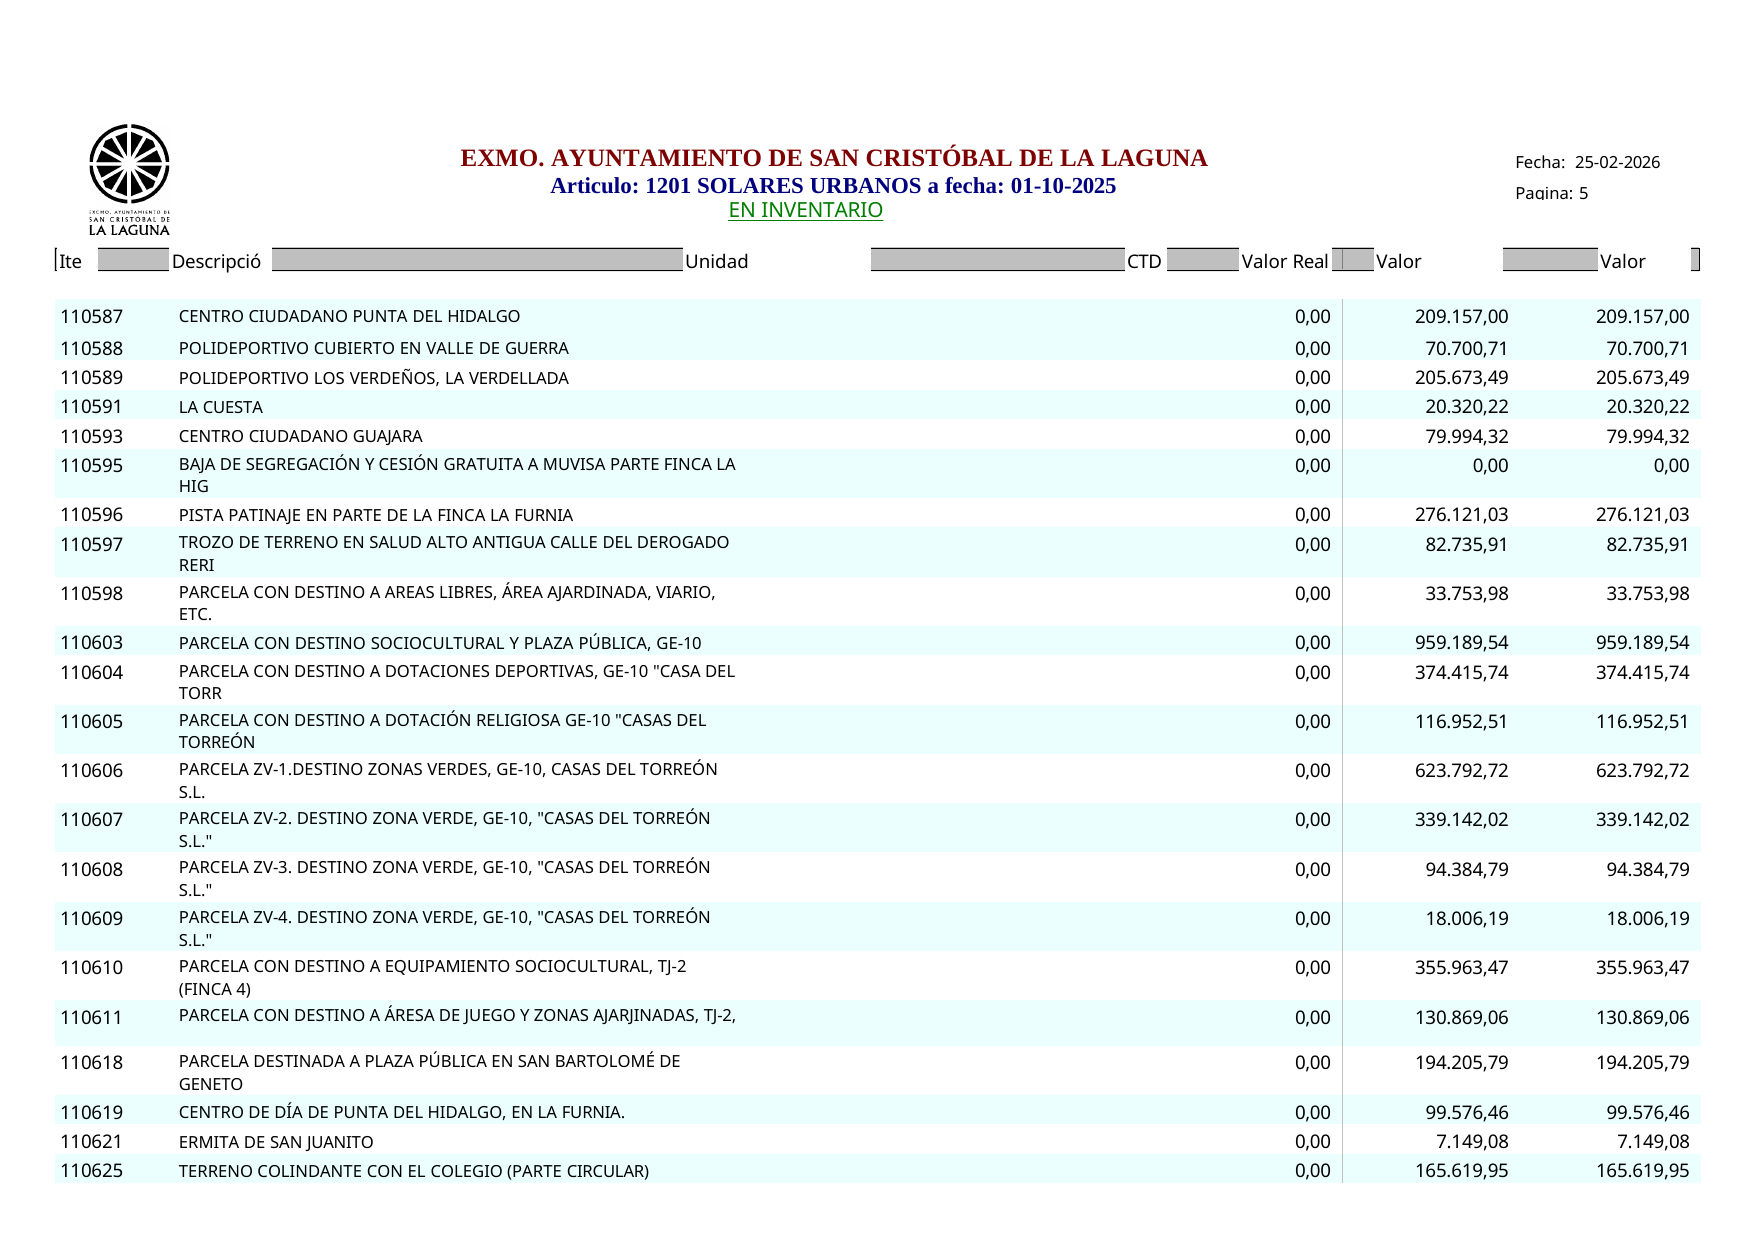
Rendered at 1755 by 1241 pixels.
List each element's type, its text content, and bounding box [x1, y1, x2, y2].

table_cell 94.384,79 [1552, 853, 1701, 902]
table_cell 0,00 [1343, 449, 1552, 498]
table_cell 339.142,02 [1552, 803, 1701, 852]
table_cell 110610 [55, 951, 151, 1000]
table_cell 110609 [55, 902, 151, 951]
table_cell PISTA PATINAJE EN PARTE DE LA FINCA LA FURNIA [151, 498, 1021, 527]
table_cell 110603 [55, 626, 151, 655]
table_cell 110596 [55, 498, 151, 527]
table_cell 355.963,47 [1552, 951, 1701, 1000]
table_cell 355.963,47 [1343, 951, 1552, 1000]
table_header 209.157,00 70.700,71 [1552, 299, 1701, 360]
table_cell 374.415,74 [1343, 655, 1552, 704]
table_cell CENTRO DE DÍA DE PUNTA DEL HIDALGO, EN LA FURNIA. [151, 1095, 1021, 1124]
table_cell 20.320,22 [1552, 390, 1701, 419]
table_cell 110619 [55, 1095, 151, 1124]
table_cell 110608 [55, 853, 151, 902]
table_cell 0,00 [1021, 803, 1342, 852]
table_cell 374.415,74 [1552, 655, 1701, 704]
table_cell LA CUESTA [151, 390, 1021, 419]
table_cell PARCELA CON DESTINO A EQUIPAMIENTO SOCIOCULTURAL, TJ-2 (FINCA 4) [151, 951, 1021, 1000]
table_cell 0,00 [1021, 577, 1342, 626]
table_cell 79.994,32 [1552, 419, 1701, 448]
table_cell 7.149,08 [1343, 1125, 1552, 1154]
table_cell TERRENO COLINDANTE CON EL COLEGIO (PARTE CIRCULAR) [151, 1154, 1021, 1183]
table_cell PARCELA CON DESTINO A DOTACIONES DEPORTIVAS, GE-10 "CASA DEL TORR [151, 655, 1021, 704]
table_cell 116.952,51 [1343, 705, 1552, 754]
table_cell 165.619,95 [1343, 1154, 1552, 1183]
table_header 110587 110588 [55, 299, 151, 360]
table_cell 33.753,98 [1343, 577, 1552, 626]
table_cell BAJA DE SEGREGACIÓN Y CESIÓN GRATUITA A MUVISA PARTE FINCA LA HIG [151, 449, 1021, 498]
table_cell 0,00 [1021, 527, 1342, 577]
table_cell 276.121,03 [1552, 498, 1701, 527]
table_cell 82.735,91 [1552, 527, 1701, 577]
table_cell 18.006,19 [1552, 902, 1701, 951]
table_cell POLIDEPORTIVO LOS VERDEÑOS, LA VERDELLADA [151, 360, 1021, 390]
table_cell 194.205,79 [1552, 1046, 1701, 1095]
table_cell 110625 [55, 1154, 151, 1183]
table_cell 0,00 [1021, 1125, 1342, 1154]
table_cell 99.576,46 [1552, 1095, 1701, 1124]
table_cell 110589 [55, 360, 151, 390]
table_cell 94.384,79 [1343, 853, 1552, 902]
table_cell 33.753,98 [1552, 577, 1701, 626]
table_cell PARCELA CON DESTINO A DOTACIÓN RELIGIOSA GE-10 "CASAS DEL TORREÓN [151, 705, 1021, 754]
table_cell 110593 [55, 419, 151, 448]
table_cell 0,00 [1021, 390, 1342, 419]
table_cell 7.149,08 [1552, 1125, 1701, 1154]
table_cell 18.006,19 [1343, 902, 1552, 951]
table_cell 20.320,22 [1343, 390, 1552, 419]
table_cell 276.121,03 [1343, 498, 1552, 527]
table_header 209.157,00 70.700,71 [1343, 299, 1552, 360]
table_cell PARCELA CON DESTINO SOCIOCULTURAL Y PLAZA PÚBLICA, GE-10 [151, 626, 1021, 655]
table_cell 110607 [55, 803, 151, 852]
table_cell 130.869,06 [1343, 1000, 1552, 1046]
table_cell 110598 [55, 577, 151, 626]
table_cell 110621 [55, 1125, 151, 1154]
table_cell CENTRO CIUDADANO GUAJARA [151, 419, 1021, 448]
table_cell TROZO DE TERRENO EN SALUD ALTO ANTIGUA CALLE DEL DEROGADO RERI [151, 527, 1021, 577]
table_cell 110591 [55, 390, 151, 419]
table_cell 0,00 [1021, 1000, 1342, 1046]
table_cell 110605 [55, 705, 151, 754]
table_cell 0,00 [1021, 360, 1342, 390]
table_cell 623.792,72 [1343, 754, 1552, 803]
table_cell PARCELA ZV-4. DESTINO ZONA VERDE, GE-10, "CASAS DEL TORREÓN S.L." [151, 902, 1021, 951]
table_cell 110595 [55, 449, 151, 498]
table_cell PARCELA DESTINADA A PLAZA PÚBLICA EN SAN BARTOLOMÉ DE GENETO [151, 1046, 1021, 1095]
table_cell 205.673,49 [1552, 360, 1701, 390]
table_cell 0,00 [1021, 1154, 1342, 1183]
table_cell 110597 [55, 527, 151, 577]
table_cell 116.952,51 [1552, 705, 1701, 754]
table_header CENTRO CIUDADANO PUNTA DEL HIDALGO POLIDEPORTIVO CUBIERTO EN VALLE DE GUERRA [151, 299, 1021, 360]
table_cell 0,00 [1021, 449, 1342, 498]
table_cell 82.735,91 [1343, 527, 1552, 577]
table_cell 959.189,54 [1552, 626, 1701, 655]
table_cell 130.869,06 [1552, 1000, 1701, 1046]
table_cell 0,00 [1021, 655, 1342, 704]
table_cell PARCELA ZV-3. DESTINO ZONA VERDE, GE-10, "CASAS DEL TORREÓN S.L." [151, 853, 1021, 902]
table_cell 0,00 [1552, 449, 1701, 498]
table_cell 110606 [55, 754, 151, 803]
table_cell 99.576,46 [1343, 1095, 1552, 1124]
table_header 0,00 0,00 [1021, 299, 1342, 360]
table_cell PARCELA ZV-1.DESTINO ZONAS VERDES, GE-10, CASAS DEL TORREÓN S.L. [151, 754, 1021, 803]
table_cell 79.994,32 [1343, 419, 1552, 448]
table_cell 205.673,49 [1343, 360, 1552, 390]
table_cell 110604 [55, 655, 151, 704]
table_cell 110611 [55, 1000, 151, 1046]
table_cell 165.619,95 [1552, 1154, 1701, 1183]
table_cell 0,00 [1021, 951, 1342, 1000]
table_cell 0,00 [1021, 626, 1342, 655]
table_cell 959.189,54 [1343, 626, 1552, 655]
table_cell 0,00 [1021, 1095, 1342, 1124]
table_cell PARCELA ZV-2. DESTINO ZONA VERDE, GE-10, "CASAS DEL TORREÓN S.L." [151, 803, 1021, 852]
table_cell 0,00 [1021, 853, 1342, 902]
table_cell 110618 [55, 1046, 151, 1095]
table_cell PARCELA CON DESTINO A ÁRESA DE JUEGO Y ZONAS AJARJINADAS, TJ-2, [151, 1000, 1021, 1046]
table_cell 0,00 [1021, 705, 1342, 754]
table_cell 0,00 [1021, 754, 1342, 803]
table_cell 0,00 [1021, 498, 1342, 527]
table_cell PARCELA CON DESTINO A AREAS LIBRES, ÁREA AJARDINADA, VIARIO, ETC. [151, 577, 1021, 626]
table_cell 0,00 [1021, 902, 1342, 951]
table_cell 194.205,79 [1343, 1046, 1552, 1095]
table_cell 339.142,02 [1343, 803, 1552, 852]
table_cell 0,00 [1021, 419, 1342, 448]
table_cell 623.792,72 [1552, 754, 1701, 803]
table_cell 0,00 [1021, 1046, 1342, 1095]
table_cell ERMITA DE SAN JUANITO [151, 1125, 1021, 1154]
